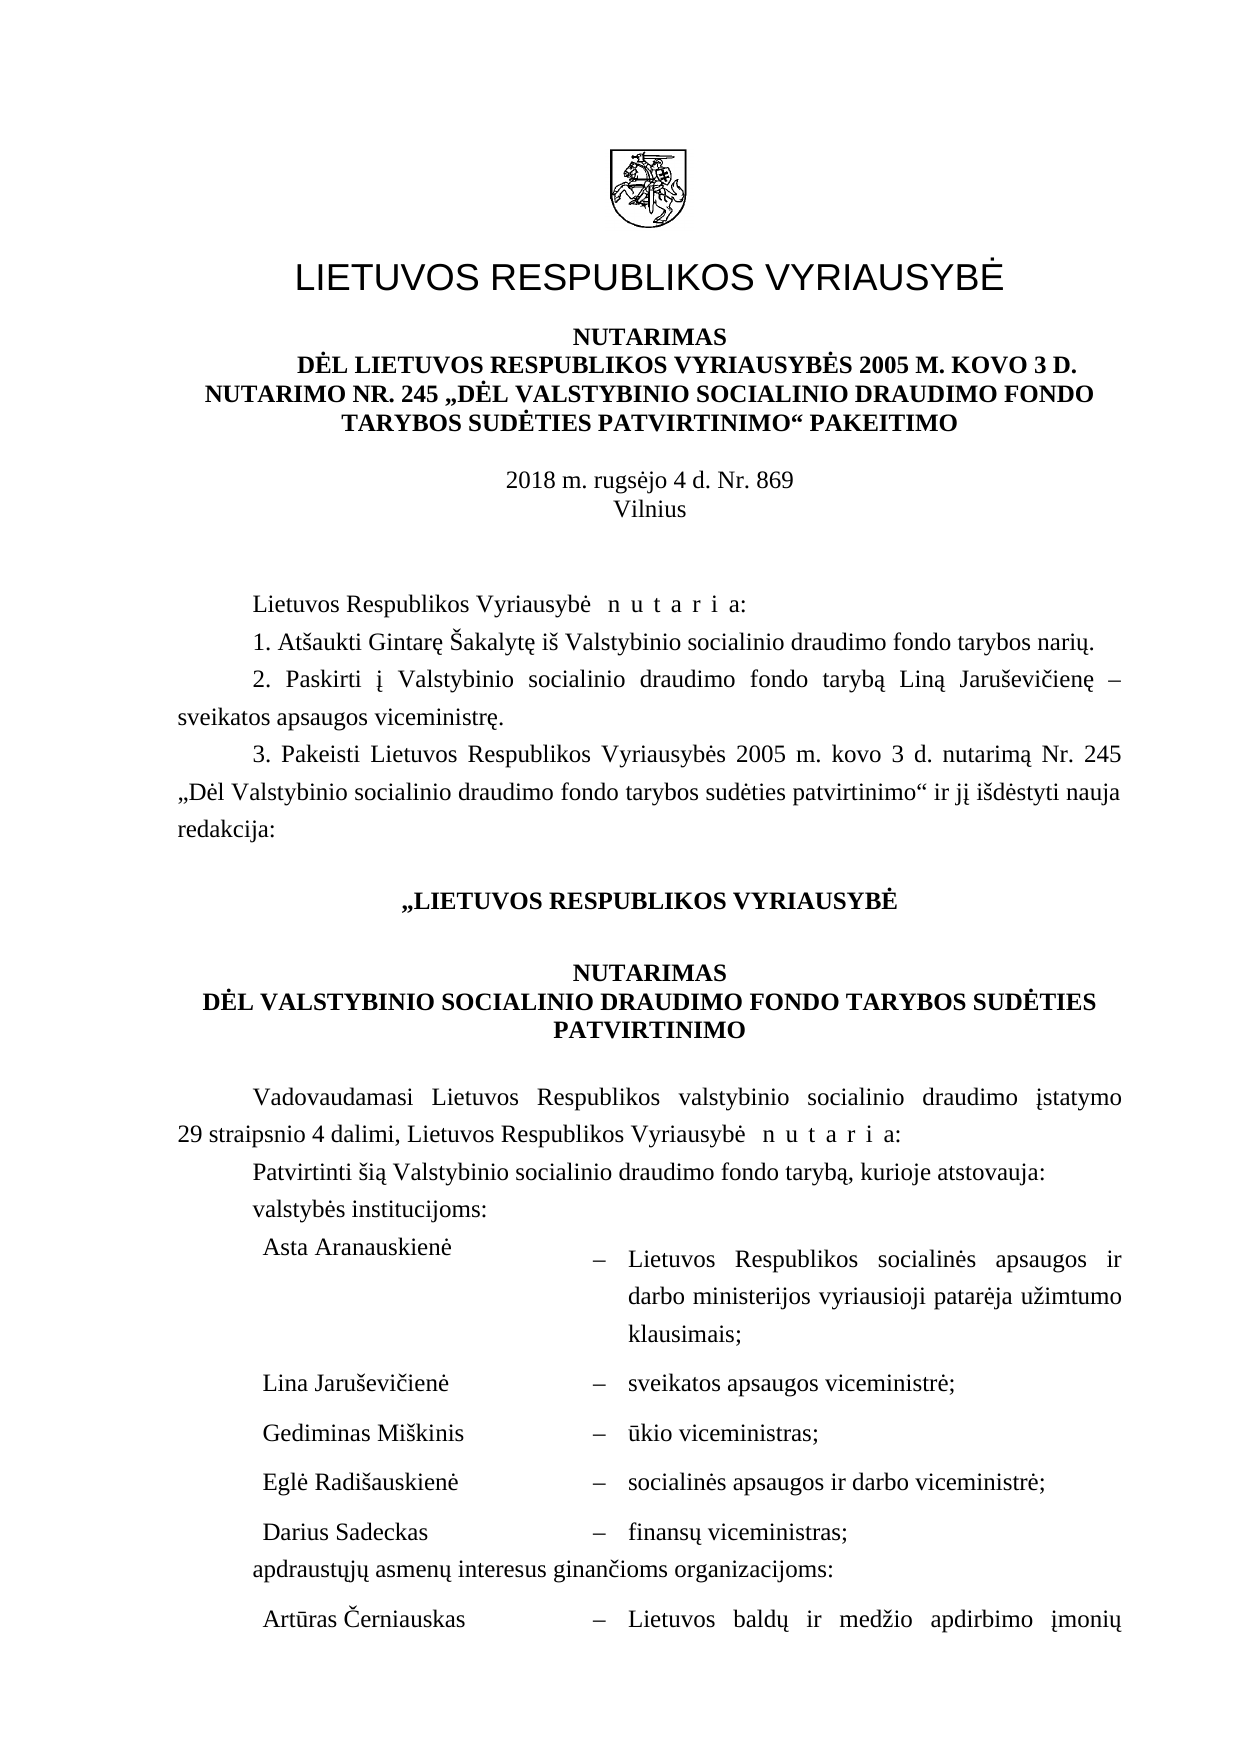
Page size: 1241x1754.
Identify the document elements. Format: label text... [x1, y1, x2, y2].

text DĖL VALSTYBINIO SOCIALINIO DRAUDIMO FONDO TARYBOS SUDĖTIES PATVIRTINIMO [177, 987, 1122, 1044]
table_cell Eglė Radišauskienė [262, 1447, 582, 1496]
text Patvirtinti šią Valstybinio socialinio draudimo fondo tarybą, kurioje atstovauja: [177, 1148, 1122, 1186]
text valstybės institucijoms: [177, 1186, 1122, 1223]
table_header Asta Aranauskienė [262, 1223, 582, 1348]
text DĖL LIETUVOS RESPUBLIKOS VYRIAUSYBĖS 2005 M. KOVO 3 D. NUTARIMO NR. 245 „DĖL VALSTYBINIO SOCIALINIO DRAUDIMO FONDO TARYBOS SUDĖTIES PATVIRTINIMO“ PAKEITIMO [177, 351, 1122, 437]
table_cell Gediminas Miškinis [262, 1397, 582, 1447]
table_cell ūkio viceministras; [617, 1397, 1133, 1447]
table_cell – [582, 1348, 617, 1397]
text Lietuvos Respublikos Vyriausybė nutaria: [177, 581, 1122, 618]
table_header Lietuvos baldų ir medžio apdirbimo įmonių [617, 1583, 1133, 1632]
text Vilnius [177, 494, 1122, 523]
text 2018 m. rugsėjo 4 d. Nr. 869 [177, 466, 1122, 494]
table_header Artūras Černiauskas [262, 1583, 582, 1632]
text LIETUVOS RESPUBLIKOS VYRIAUSYBĖ [177, 255, 1122, 298]
text 2. Paskirti į Valstybinio socialinio draudimo fondo tarybą Liną Jaruševičienę – sveikatos apsaugos viceministrę. [177, 656, 1122, 731]
text Vadovaudamasi Lietuvos Respublikos valstybinio socialinio draudimo įstatymo 29 straipsnio 4 dalimi, Lietuvos Respublikos Vyriausybė nutaria: [177, 1073, 1122, 1148]
text 1. Atšaukti Gintarę Šakalytę iš Valstybinio socialinio draudimo fondo tarybos narių. [177, 618, 1122, 656]
table_cell Darius Sadeckas [262, 1496, 582, 1546]
text NUTARIMAS [177, 958, 1122, 987]
text 3. Pakeisti Lietuvos Respublikos Vyriausybės 2005 m. kovo 3 d. nutarimą Nr. 245 „Dėl Valstybinio socialinio draudimo fondo tarybos sudėties patvirtinimo“ ir jį išdėstyti nauja redakcija: [177, 731, 1122, 843]
table_header Lietuvos Respublikos socialinės apsaugos ir darbo ministerijos vyriausioji patarėja užimtumo klausimais; [617, 1223, 1133, 1348]
table_cell – [582, 1397, 617, 1447]
table_cell Lina Jaruševičienė [262, 1348, 582, 1397]
table_cell finansų viceministras; [617, 1496, 1133, 1546]
table_cell sveikatos apsaugos viceministrė; [617, 1348, 1133, 1397]
text NUTARIMAS [177, 322, 1122, 351]
table_cell socialinės apsaugos ir darbo viceministrė; [617, 1447, 1133, 1496]
text „LIETUVOS RESPUBLIKOS VYRIAUSYBĖ [177, 886, 1122, 915]
table_header – [582, 1583, 617, 1632]
table_cell – [582, 1447, 617, 1496]
table_header – [582, 1223, 617, 1348]
text apdraustųjų asmenų interesus ginančioms organizacijoms: [177, 1546, 1122, 1583]
table_cell – [582, 1496, 617, 1546]
